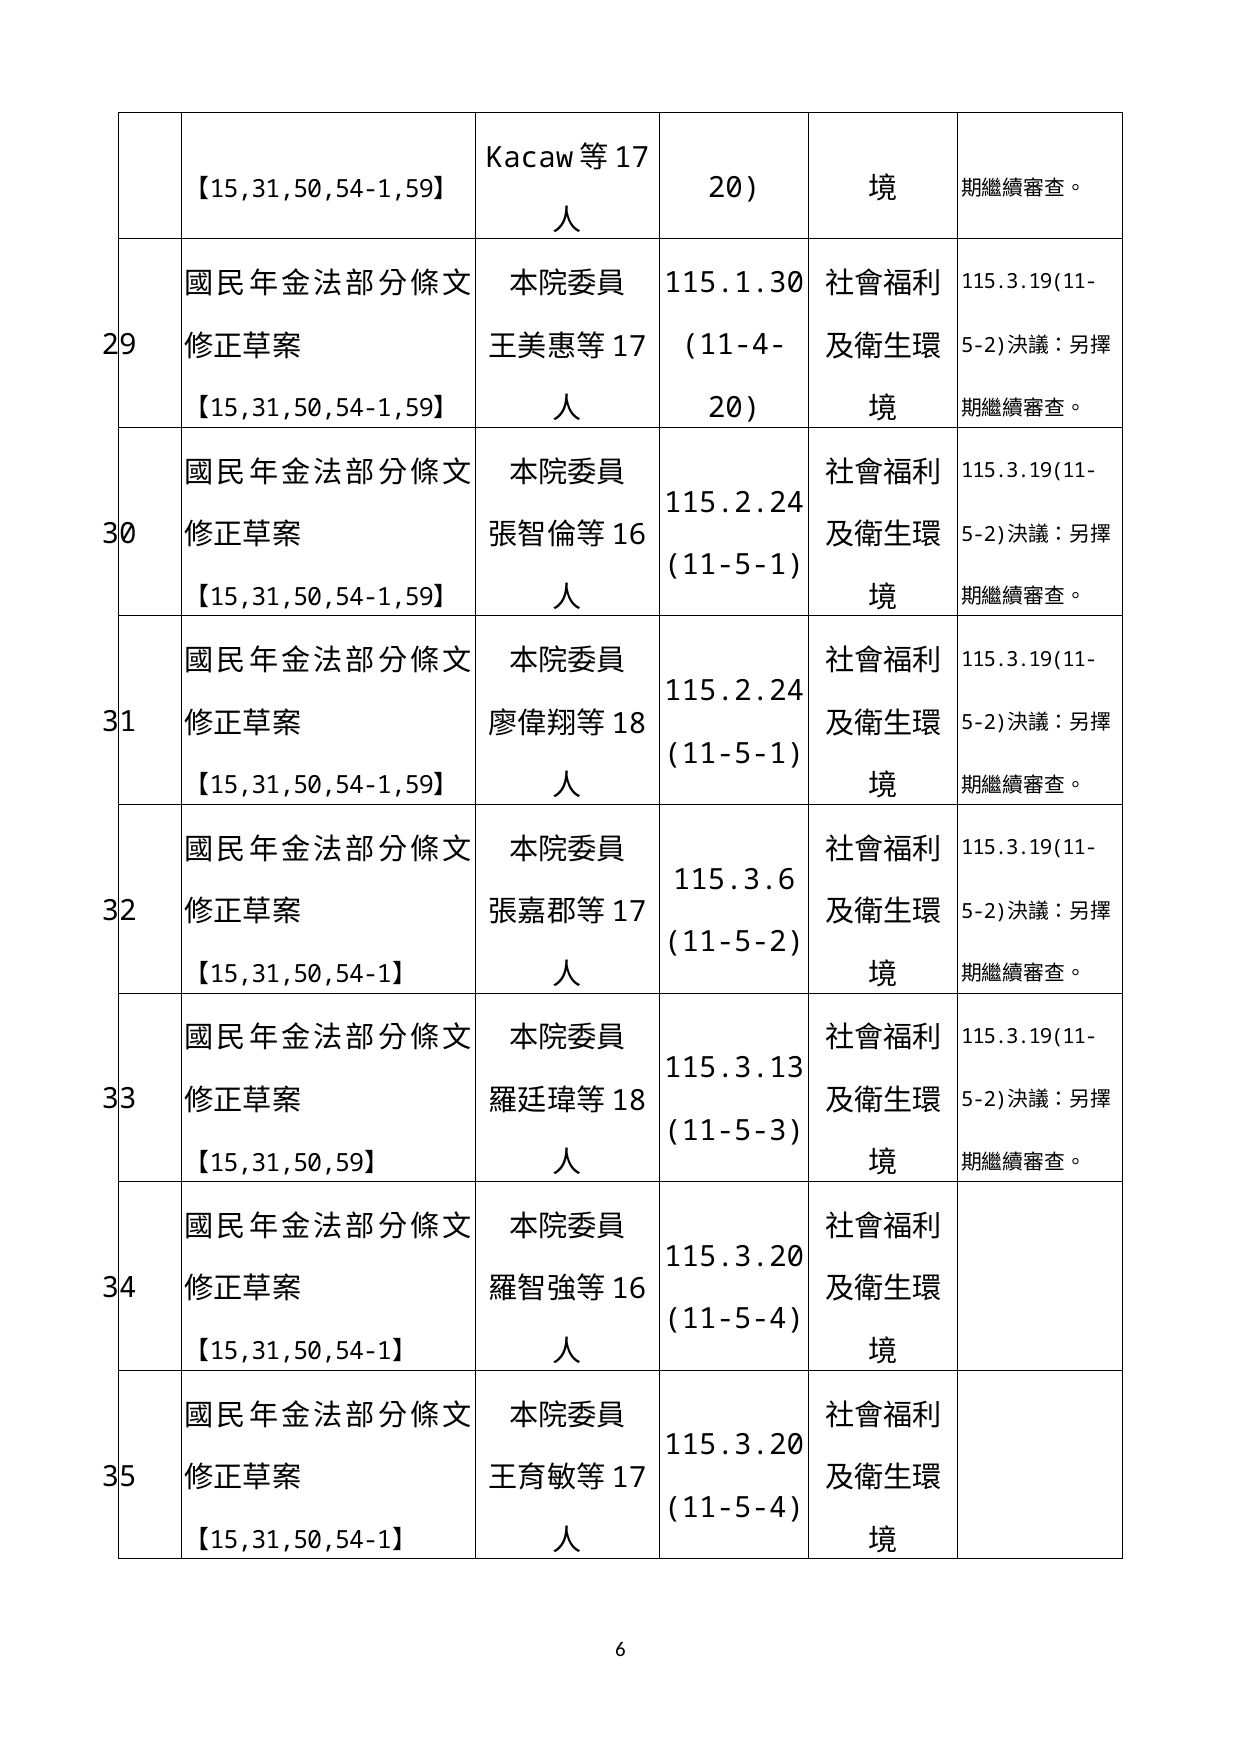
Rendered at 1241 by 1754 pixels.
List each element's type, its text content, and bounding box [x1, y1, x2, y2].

table_cell 本院委員 王美惠等17人 [476, 239, 659, 427]
table_cell 115.2.24 (11-5-1) [660, 616, 808, 804]
table_cell 社會福利及衛生環境 [809, 805, 957, 992]
table_cell 國民年金法部分條文修正草案 【15,31,50,54-1】 [182, 1371, 475, 1558]
table_cell [119, 428, 181, 615]
table_cell [119, 1371, 181, 1558]
table_cell [119, 113, 181, 238]
table_cell [119, 1182, 181, 1369]
table_cell 社會福利及衛生環境 [809, 994, 957, 1181]
table_cell 115.2.24 (11-5-1) [660, 428, 808, 615]
table_cell 社會福利及衛生環境 [809, 239, 957, 427]
table_cell 【15,31,50,54-1,59】 [182, 113, 475, 238]
table_cell 社會福利及衛生環境 [809, 1371, 957, 1558]
table_cell 國民年金法部分條文修正草案 【15,31,50,54-1】 [182, 1182, 475, 1369]
table_cell 本院委員 羅智強等16人 [476, 1182, 659, 1369]
table_cell 115.3.20 (11-5-4) [660, 1182, 808, 1369]
table_cell [119, 616, 181, 804]
table_cell 國民年金法部分條文修正草案 【15,31,50,54-1】 [182, 805, 475, 992]
table_cell 國民年金法部分條文修正草案 【15,31,50,59】 [182, 994, 475, 1181]
table_cell [119, 805, 181, 992]
table_cell 社會福利及衛生環境 [809, 616, 957, 804]
table_cell 本院委員 張嘉郡等17人 [476, 805, 659, 992]
table_cell 本院委員 張智倫等16人 [476, 428, 659, 615]
table_cell 本院委員 羅廷瑋等18人 [476, 994, 659, 1181]
table_cell Kacaw等17人 [476, 113, 659, 238]
table_cell 社會福利及衛生環境 [809, 1182, 957, 1369]
table_cell 國民年金法部分條文修正草案 【15,31,50,54-1,59】 [182, 428, 475, 615]
table_cell 115.3.19(11-5-2)決議：另擇期繼續審查。 [958, 805, 1122, 992]
table_cell [958, 1182, 1122, 1369]
table_cell 20) [660, 113, 808, 238]
table_cell 社會福利及衛生環境 [809, 428, 957, 615]
table_cell [119, 994, 181, 1181]
table_cell 115.3.6 (11-5-2) [660, 805, 808, 992]
table_cell 本院委員 廖偉翔等18人 [476, 616, 659, 804]
table_cell 境 [809, 113, 957, 238]
table_cell 國民年金法部分條文修正草案 【15,31,50,54-1,59】 [182, 239, 475, 427]
table_cell 期繼續審查。 [958, 113, 1122, 238]
table_cell 115.3.19(11-5-2)決議：另擇期繼續審查。 [958, 239, 1122, 427]
table_cell [958, 1371, 1122, 1558]
table_cell 115.3.20 (11-5-4) [660, 1371, 808, 1558]
table_cell 115.3.19(11-5-2)決議：另擇期繼續審查。 [958, 994, 1122, 1181]
table_cell 115.3.13 (11-5-3) [660, 994, 808, 1181]
table_cell 國民年金法部分條文修正草案 【15,31,50,54-1,59】 [182, 616, 475, 804]
table_cell 115.3.19(11-5-2)決議：另擇期繼續審查。 [958, 616, 1122, 804]
table_cell 115.3.19(11-5-2)決議：另擇期繼續審查。 [958, 428, 1122, 615]
table_cell [119, 239, 181, 427]
table_cell 115.1.30 (11-4-20) [660, 239, 808, 427]
table_cell 本院委員 王育敏等17人 [476, 1371, 659, 1558]
